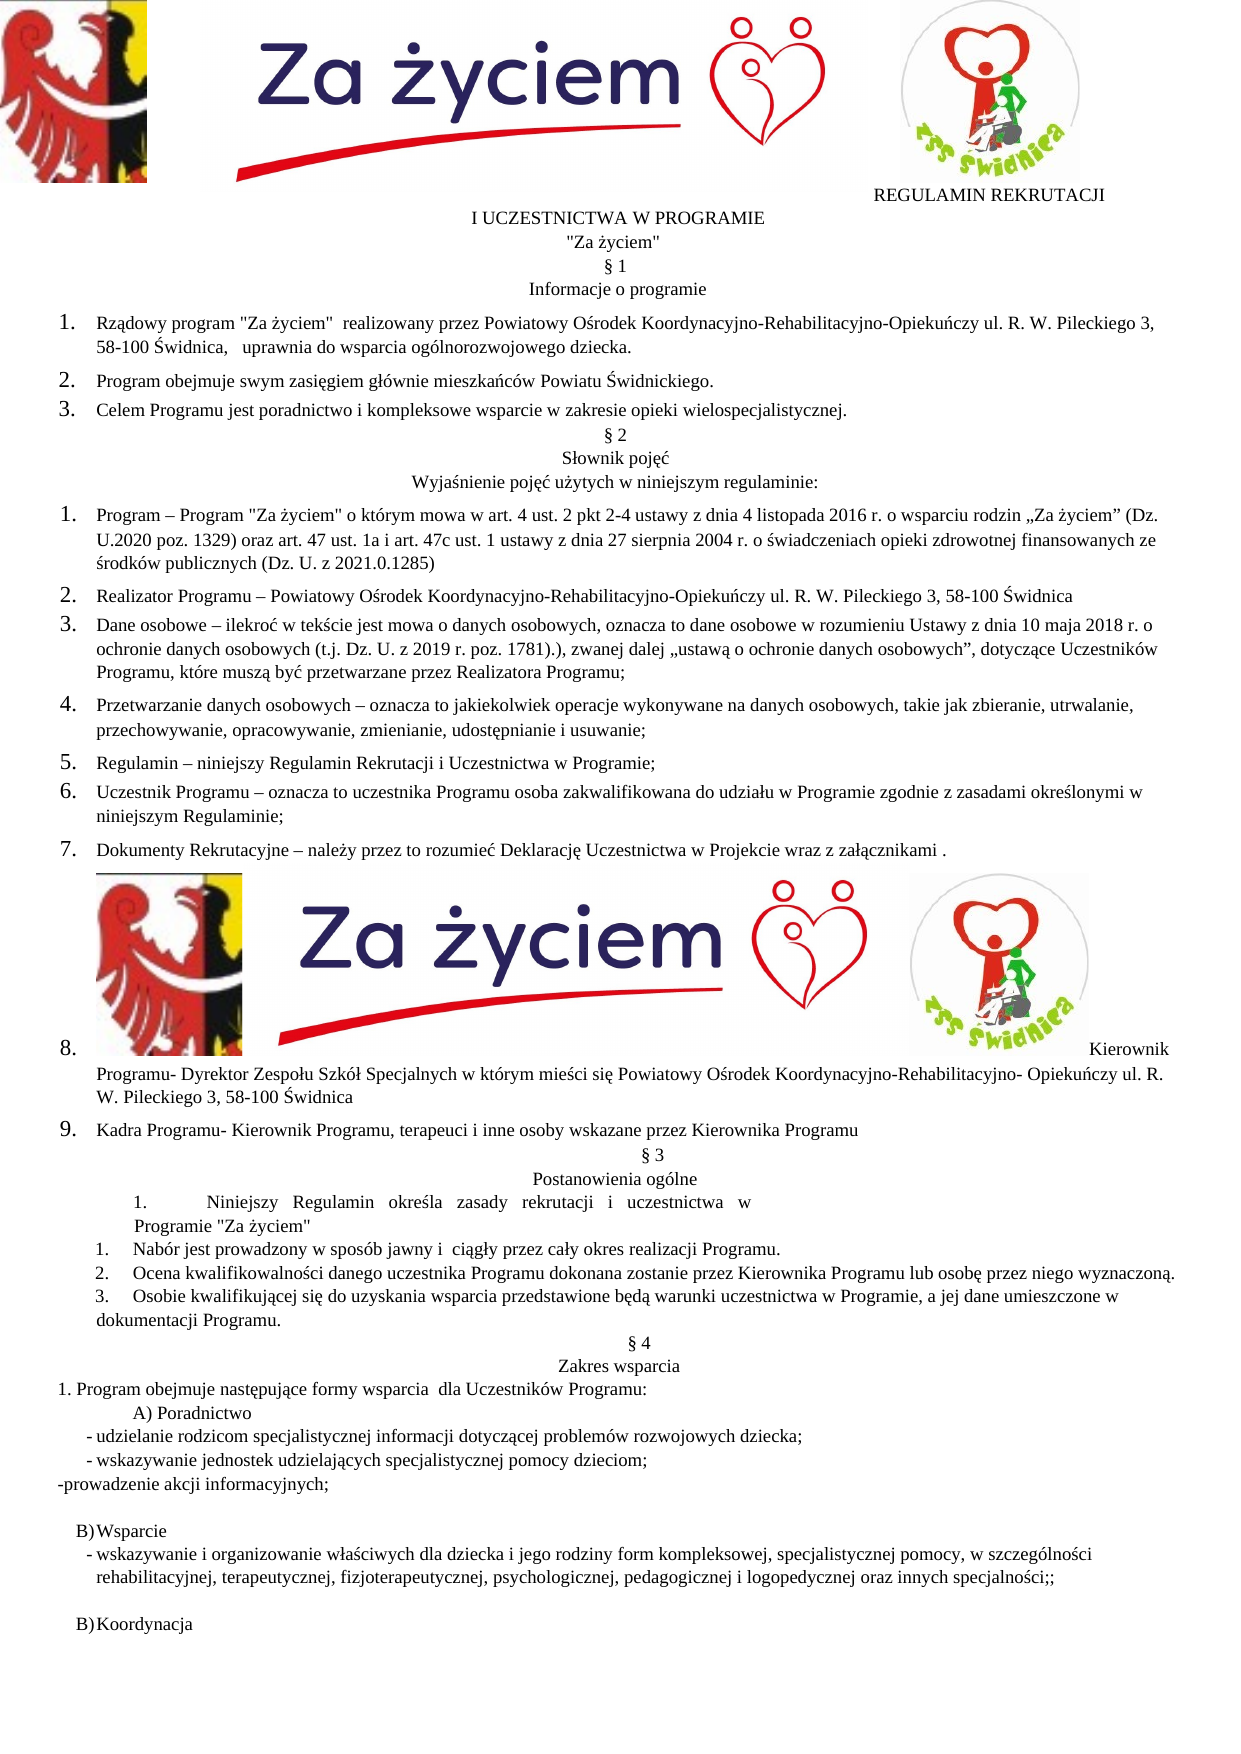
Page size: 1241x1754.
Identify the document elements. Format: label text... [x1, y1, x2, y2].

text -prowadzenie akcji informacyjnych; [57, 1473, 1182, 1494]
list Regulamin – niniejszy Regulamin Rekrutacji i Uczestnictwa w Programie; [59, 748, 1182, 775]
text 1. Program obejmuje następujące formy wsparcia dla Uczestników Programu: [57, 1378, 698, 1399]
text Słownik pojęć [129, 447, 1111, 469]
text Informacje o programie [129, 278, 1111, 300]
text § 4 Zakres wsparcia [558, 1332, 705, 1377]
text Wyjaśnienie pojęć użytych w niniejszym regulaminie: [129, 471, 1111, 492]
list Program – Program "Za życiem" o którym mowa w art. 4 ust. 2 pkt 2-4 ustawy z dnia 4 listopada 2016 r. o wsparciu rodzin „Za życiem” (Dz. U.2020 poz. 1329) oraz art. 47 ust. 1a i art. 47c ust. 1 ustawy z dnia 27 sierpnia 2004 r. o świadczeniach opieki zdrowotnej finansowanych ze środków publicznych (Dz. U. z 2021.0.1285) [59, 500, 1182, 573]
list Program obejmuje swym zasięgiem głównie mieszkańców Powiatu Świdnickiego. [58, 366, 1182, 392]
list Uczestnik Programu – oznacza to uczestnika Programu osoba zakwalifikowana do udziału w Programie zgodnie z zasadami określonymi w niniejszym Regulaminie; [59, 777, 1182, 827]
text A) Poradnictwo [132, 1402, 698, 1423]
list Kadra Programu- Kierownik Programu, terapeuci i inne osoby wskazane przez Kierownika Programu [59, 1115, 1182, 1141]
picture [96, 863, 1089, 1056]
list Niniejszy Regulamin określa zasady rekrutacji i uczestnictwa w Programie "Za życiem" [133, 1191, 752, 1236]
text § 3 [129, 1144, 1185, 1166]
list Osobie kwalifikującej się do uzyskania wsparcia przedstawione będą warunki uczestnictwa w Programie, a jej dane umieszczone w dokumentacji Programu. [95, 1285, 1182, 1330]
list Nabór jest prowadzony w sposób jawny i ciągły przez cały okres realizacji Programu. [95, 1238, 1182, 1260]
list wskazywanie i organizowanie właściwych dla dziecka i jego rodziny form kompleksowej, specjalistycznej pomocy, w szczególności rehabilitacyjnej, terapeutycznej, fizjoterapeutycznej, psychologicznej, pedagogicznej i logopedycznej oraz innych specjalności;; [86, 1542, 1182, 1587]
picture [900, 0, 1080, 183]
list Ocena kwalifikowalności danego uczestnika Programu dokonana zostanie przez Kierownika Programu lub osobę przez niego wyznaczoną. [95, 1262, 1182, 1283]
list Kierownik Programu- Dyrektor Zespołu Szkół Specjalnych w którym mieści się Powiatowy Ośrodek Koordynacyjno-Rehabilitacyjno- Opiekuńczy ul. R. W. Pileckiego 3, 58-100 Świdnica [59, 864, 1182, 1107]
text "Za życiem" [129, 231, 1111, 252]
list Dane osobowe – ilekroć w tekście jest mowa o danych osobowych, oznacza to dane osobowe w rozumieniu Ustawy z dnia 10 maja 2018 r. o ochronie danych osobowych (t.j. Dz. U. z 2019 r. poz. 1781).), zwanej dalej „ustawą o ochronie danych osobowych”, dotyczące Uczestników Programu, które muszą być przetwarzane przez Realizatora Programu; [59, 610, 1182, 682]
list Wsparcie [76, 1519, 705, 1541]
list Realizator Programu – Powiatowy Ośrodek Koordynacyjno-Rehabilitacyjno-Opiekuńczy ul. R. W. Pileckiego 3, 58-100 Świdnica [59, 582, 1182, 608]
text Postanowienia ogólne [57, 1168, 752, 1189]
list udzielanie rodzicom specjalistycznej informacji dotyczącej problemów rozwojowych dziecka; [86, 1425, 1182, 1447]
picture [200, 0, 868, 192]
picture [0, 0, 147, 183]
list Celem Programu jest poradnictwo i kompleksowe wsparcie w zakresie opieki wielospecjalistycznej. [58, 395, 1182, 421]
list Przetwarzanie danych osobowych – oznacza to jakiekolwiek operacje wykonywane na danych osobowych, takie jak zbieranie, utrwalanie, przechowywanie, opracowywanie, zmienianie, udostępnianie i usuwanie; [59, 691, 1182, 740]
list Dokumenty Rekrutacyjne – należy przez to rozumieć Deklarację Uczestnictwa w Projekcie wraz z załącznikami . [59, 835, 1182, 861]
list Rządowy program "Za życiem" realizowany przez Powiatowy Ośrodek Koordynacyjno-Rehabilitacyjno-Opiekuńczy ul. R. W. Pileckiego 3, 58-100 Świdnica, uprawnia do wsparcia ogólnorozwojowego dziecka. [58, 308, 1182, 358]
text § 2 [129, 423, 1111, 445]
text REGULAMIN REKRUTACJI I UCZESTNICTWA W PROGRAMIE [129, 163, 1110, 229]
text § 1 [129, 254, 1111, 276]
list Koordynacja [76, 1612, 705, 1634]
list wskazywanie jednostek udzielających specjalistycznej pomocy dzieciom; [86, 1449, 1182, 1471]
